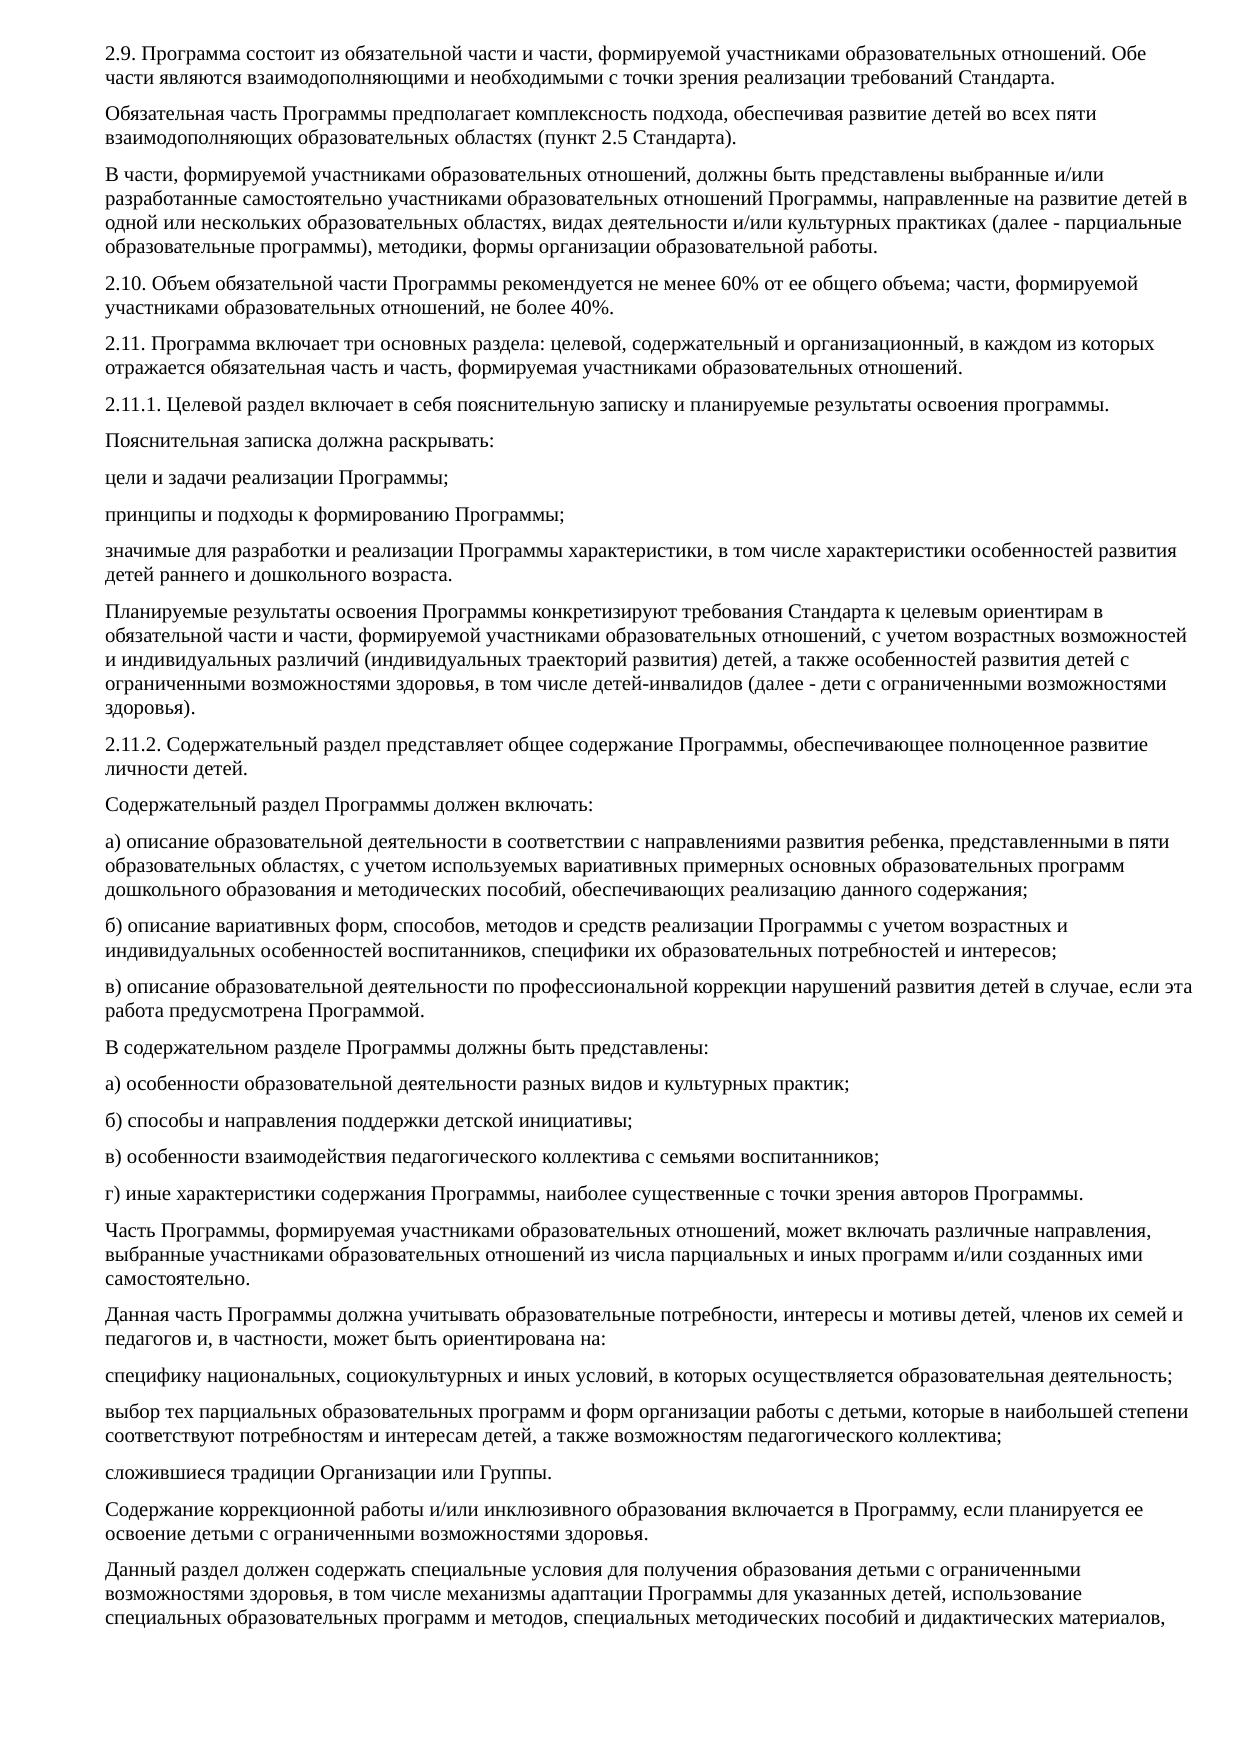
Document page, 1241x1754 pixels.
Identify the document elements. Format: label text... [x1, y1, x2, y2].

text Данный раздел должен содержать специальные условия для получения образования детьми с ограниченными возможностями здоровья, в том числе механизмы адаптации Программы для указанных детей, использование специальных образовательных программ и методов, специальных методических пособий и дидактических материалов, [105, 1557, 1195, 1629]
text б) способы и направления поддержки детской инициативы; [105, 1108, 1195, 1132]
text 2.11.1. Целевой раздел включает в себя пояснительную записку и планируемые результаты освоения программы. [105, 392, 1195, 416]
text 2.11. Программа включает три основных раздела: целевой, содержательный и организационный, в каждом из которых отражается обязательная часть и часть, формируемая участниками образовательных отношений. [105, 331, 1195, 379]
text специфику национальных, социокультурных и иных условий, в которых осуществляется образовательная деятельность; [105, 1363, 1195, 1387]
text значимые для разработки и реализации Программы характеристики, в том числе характеристики особенностей развития детей раннего и дошкольного возраста. [105, 538, 1195, 586]
text 2.11.2. Содержательный раздел представляет общее содержание Программы, обеспечивающее полноценное развитие личности детей. [105, 732, 1195, 780]
text Данная часть Программы должна учитывать образовательные потребности, интересы и мотивы детей, членов их семей и педагогов и, в частности, может быть ориентирована на: [105, 1302, 1195, 1350]
text Планируемые результаты освоения Программы конкретизируют требования Стандарта к целевым ориентирам в обязательной части и части, формируемой участниками образовательных отношений, с учетом возрастных возможностей и индивидуальных различий (индивидуальных траекторий развития) детей, а также особенностей развития детей с ограниченными возможностями здоровья, в том числе детей-инвалидов (далее - дети с ограниченными возможностями здоровья). [105, 599, 1195, 719]
text г) иные характеристики содержания Программы, наиболее существенные с точки зрения авторов Программы. [105, 1181, 1195, 1205]
text в) особенности взаимодействия педагогического коллектива с семьями воспитанников; [105, 1144, 1195, 1168]
text в) описание образовательной деятельности по профессиональной коррекции нарушений развития детей в случае, если эта работа предусмотрена Программой. [105, 974, 1195, 1022]
text Содержательный раздел Программы должен включать: [105, 792, 1195, 816]
text б) описание вариативных форм, способов, методов и средств реализации Программы с учетом возрастных и индивидуальных особенностей воспитанников, специфики их образовательных потребностей и интересов; [105, 913, 1195, 962]
text В части, формируемой участниками образовательных отношений, должны быть представлены выбранные и/или разработанные самостоятельно участниками образовательных отношений Программы, направленные на развитие детей в одной или нескольких образовательных областях, видах деятельности и/или культурных практиках (далее - парциальные образовательные программы), методики, формы организации образовательной работы. [105, 162, 1195, 258]
text Пояснительная записка должна раскрывать: [105, 428, 1195, 452]
text Содержание коррекционной работы и/или инклюзивного образования включается в Программу, если планируется ее освоение детьми с ограниченными возможностями здоровья. [105, 1497, 1195, 1545]
text В содержательном разделе Программы должны быть представлены: [105, 1035, 1195, 1059]
text выбор тех парциальных образовательных программ и форм организации работы с детьми, которые в наибольшей степени соответствуют потребностям и интересам детей, а также возможностям педагогического коллектива; [105, 1399, 1195, 1447]
text сложившиеся традиции Организации или Группы. [105, 1460, 1195, 1484]
text 2.10. Объем обязательной части Программы рекомендуется не менее 60% от ее общего объема; части, формируемой участниками образовательных отношений, не более 40%. [105, 271, 1195, 319]
text а) описание образовательной деятельности в соответствии с направлениями развития ребенка, представленными в пяти образовательных областях, с учетом используемых вариативных примерных основных образовательных программ дошкольного образования и методических пособий, обеспечивающих реализацию данного содержания; [105, 829, 1195, 901]
text Часть Программы, формируемая участниками образовательных отношений, может включать различные направления, выбранные участниками образовательных отношений из числа парциальных и иных программ и/или созданных ими самостоятельно. [105, 1217, 1195, 1290]
text цели и задачи реализации Программы; [105, 465, 1195, 489]
text 2.9. Программа состоит из обязательной части и части, формируемой участниками образовательных отношений. Обе части являются взаимодополняющими и необходимыми с точки зрения реализации требований Стандарта. [105, 41, 1195, 89]
text Обязательная часть Программы предполагает комплексность подхода, обеспечивая развитие детей во всех пяти взаимодополняющих образовательных областях (пункт 2.5 Стандарта). [105, 101, 1195, 149]
text принципы и подходы к формированию Программы; [105, 502, 1195, 526]
text а) особенности образовательной деятельности разных видов и культурных практик; [105, 1071, 1195, 1095]
